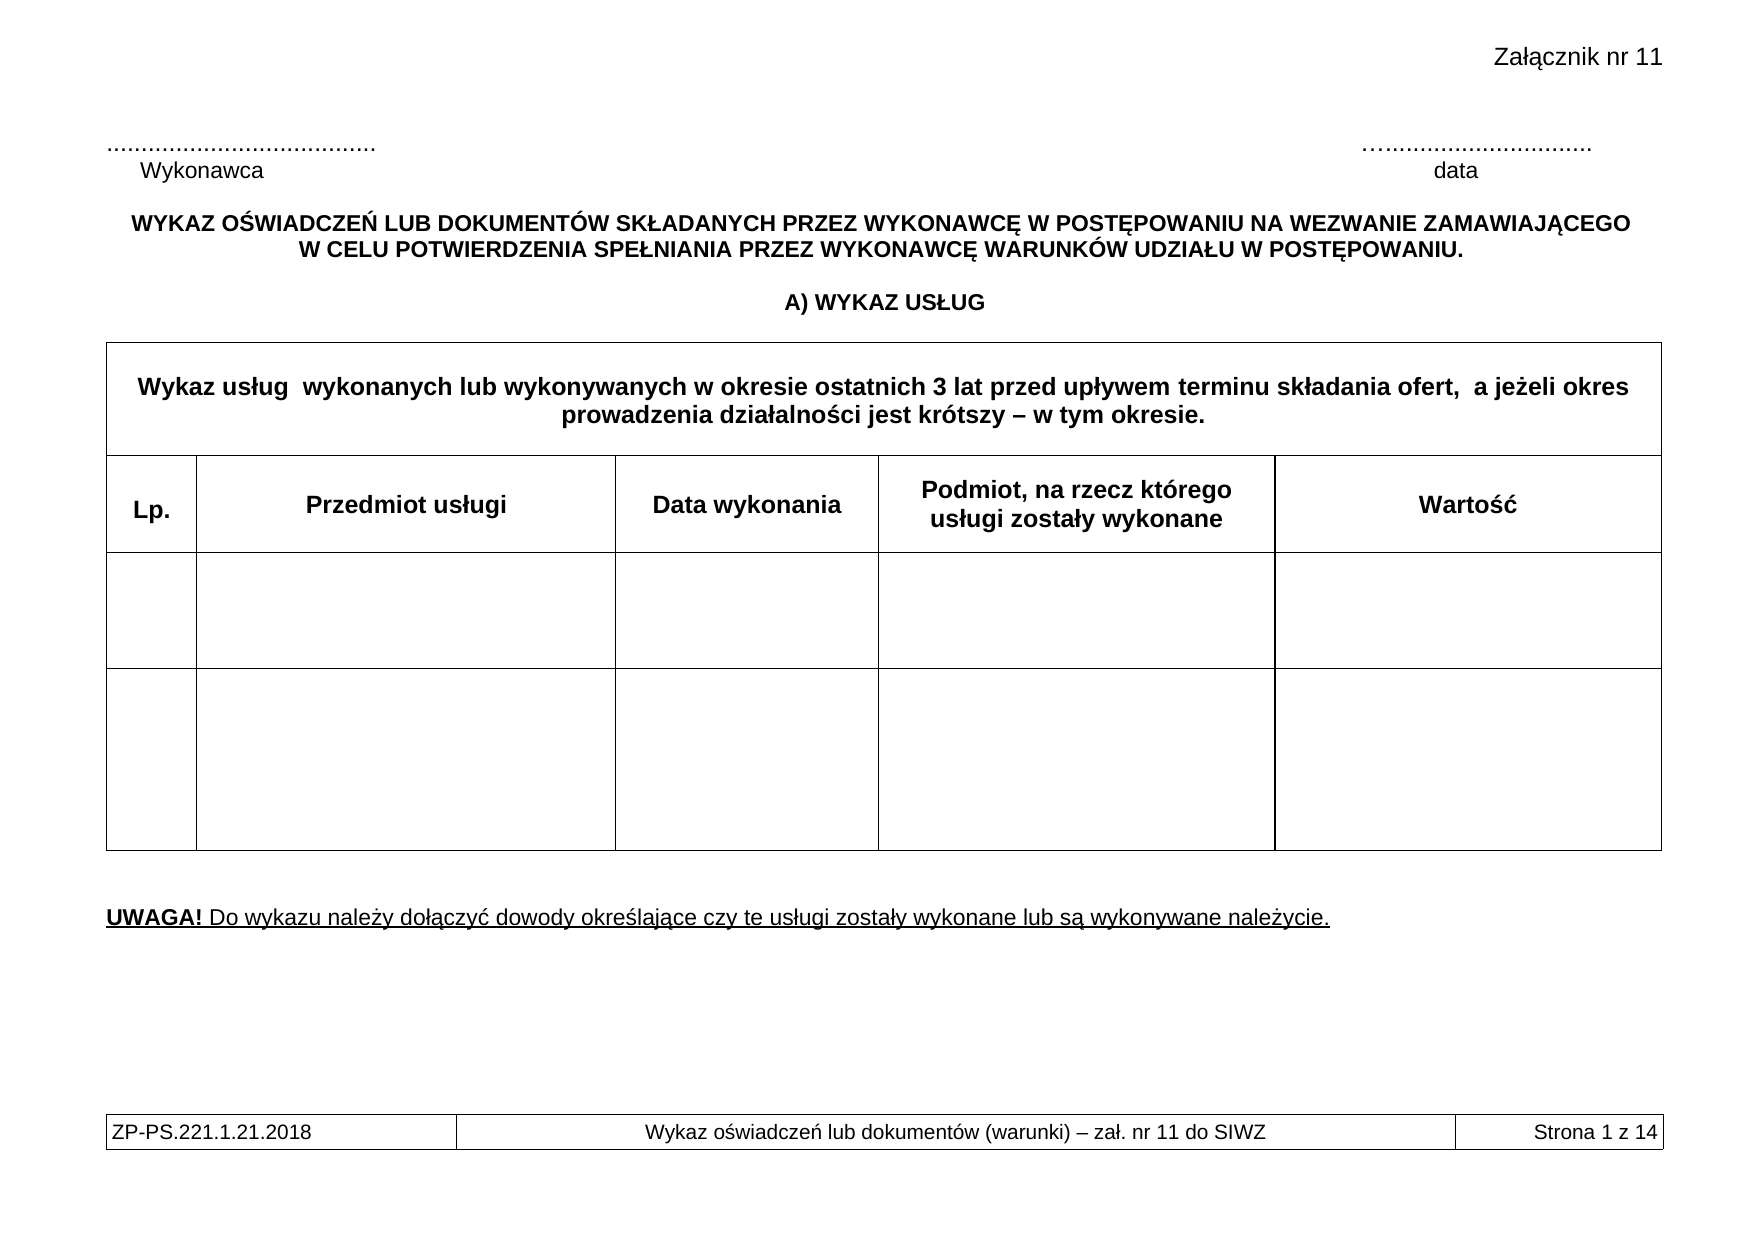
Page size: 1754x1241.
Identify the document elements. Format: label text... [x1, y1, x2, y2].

table_cell [1276, 669, 1661, 850]
table_cell [197, 669, 615, 850]
table_cell Przedmiot usługi [197, 456, 615, 552]
text Załącznik nr 11 [106, 42, 1663, 71]
table_header Wykaz usług wykonanych lub wykonywanych w okresie ostatnich 3 lat przed upływem terminu składania ofert, a jeżeli okres prowadzenia działalności jest krótszy – w tym okresie. [107, 343, 1661, 455]
text WYKAZ OŚWIADCZEŃ LUB DOKUMENTÓW SKŁADANYCH PRZEZ WYKONAWCĘ W POSTĘPOWANIU NA WEZWANIE ZAMAWIAJĄCEGO W CELU POTWIERDZENIA SPEŁNIANIA PRZEZ WYKONAWCĘ WARUNKÓW UDZIAŁU W POSTĘPOWANIU. [106, 210, 1663, 263]
table_cell Wartość [1276, 456, 1661, 552]
table_cell [879, 669, 1274, 850]
table_cell [616, 669, 878, 850]
text A) WYKAZ USŁUG [106, 289, 1663, 315]
table_cell [197, 553, 615, 668]
text UWAGA! Do wykazu należy dołączyć dowody określające czy te usługi zostały wykonane lub są wykonywane należycie. [106, 904, 1663, 930]
table_cell [107, 553, 196, 668]
table_cell Data wykonania [616, 456, 878, 552]
text Wykonawca data [106, 157, 1663, 183]
table_cell [616, 553, 878, 668]
table_cell [107, 669, 196, 850]
text ....................................... ….............................. [106, 128, 1663, 157]
table_cell Podmiot, na rzecz którego usługi zostały wykonane [879, 456, 1274, 552]
table_cell Lp. [107, 456, 196, 552]
table_cell [1276, 553, 1661, 668]
table_cell [879, 553, 1274, 668]
